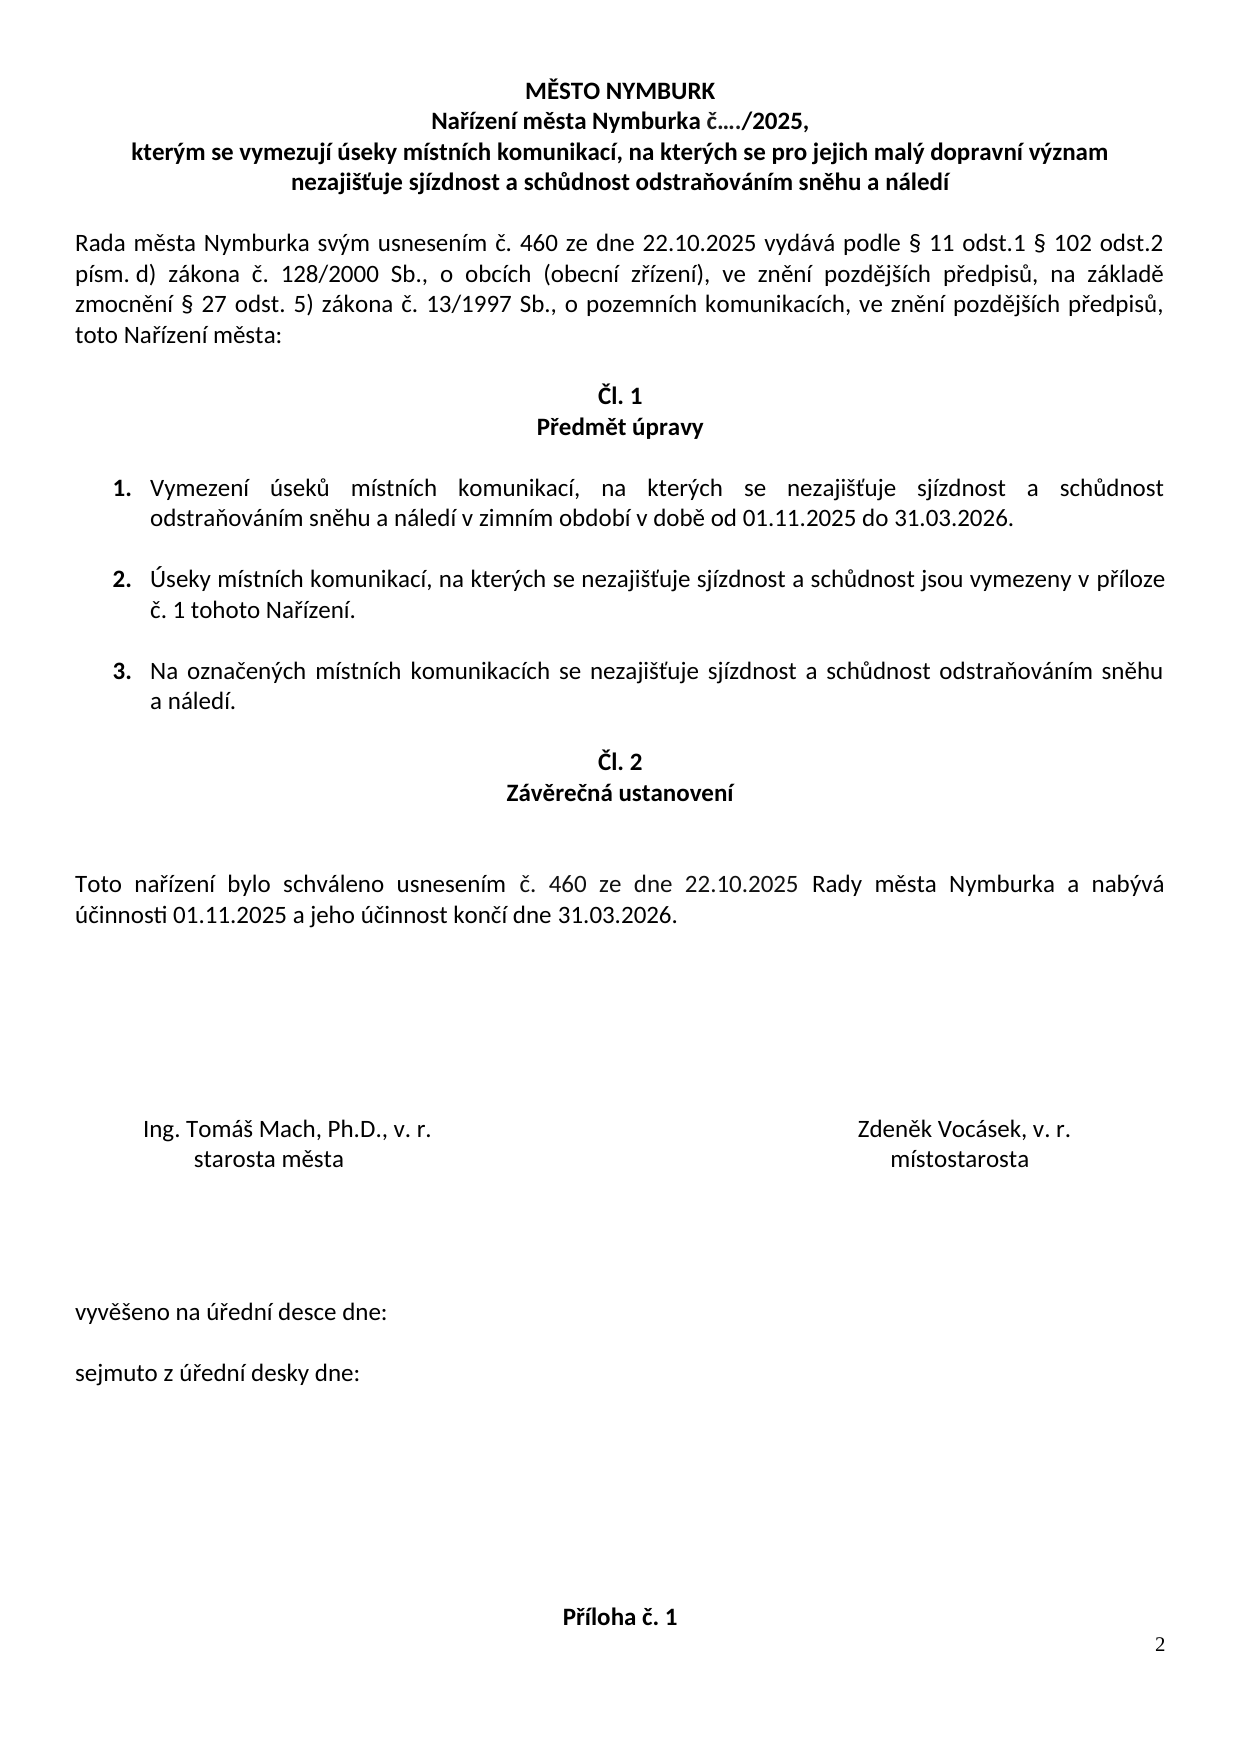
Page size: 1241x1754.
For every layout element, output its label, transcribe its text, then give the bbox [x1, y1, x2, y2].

text Čl. 1 [75, 380, 1165, 411]
text starosta města místostarosta [75, 1143, 1165, 1174]
text Ing. Tomáš Mach, Ph.D., v. r. Zdeněk Vocásek, v. r. [75, 1113, 1165, 1143]
text kterým se vymezují úseky místních komunikací, na kterých se pro jejich malý dopravní význam nezajišťuje sjízdnost a schůdnost odstraňováním sněhu a náledí [75, 136, 1165, 197]
text sejmuto z úřední desky dne: [75, 1357, 1165, 1387]
text Závěrečná ustanovení [75, 777, 1165, 807]
list Vymezení úseků místních komunikací, na kterých se nezajišťuje sjízdnost a schůdnost odstraňováním sněhu a náledí v zimním období v době od 01.11.2025 do 31.03.2026. [112, 472, 1165, 533]
list Úseky místních komunikací, na kterých se nezajišťuje sjízdnost a schůdnost jsou vymezeny v příloze č. 1 tohoto Nařízení. [112, 563, 1165, 624]
list Na označených místních komunikacích se nezajišťuje sjízdnost a schůdnost odstraňováním sněhu a náledí. [112, 655, 1165, 716]
text Čl. 2 [75, 746, 1165, 777]
text Toto nařízení bylo schváleno usnesením č. 460 ze dne 22.10.2025 Rady města Nymburka a nabývá účinnosti 01.11.2025 a jeho účinnost končí dne 31.03.2026. [75, 868, 1165, 929]
text Rada města Nymburka svým usnesením č. 460 ze dne 22.10.2025 vydává podle § 11 odst.1 § 102 odst.2 písm. d) zákona č. 128/2000 Sb., o obcích (obecní zřízení), ve znění pozdějších předpisů, na základě zmocnění § 27 odst. 5) zákona č. 13/1997 Sb., o pozemních komunikacích, ve znění pozdějších předpisů, toto Nařízení města: [75, 228, 1165, 350]
text Příloha č. 1 [75, 1601, 1165, 1632]
text Nařízení města Nymburka č…./2025, [75, 106, 1165, 136]
text vyvěšeno na úřední desce dne: [75, 1296, 1165, 1326]
text Předmět úpravy [75, 411, 1165, 441]
text MĚSTO NYMBURK [75, 75, 1165, 106]
